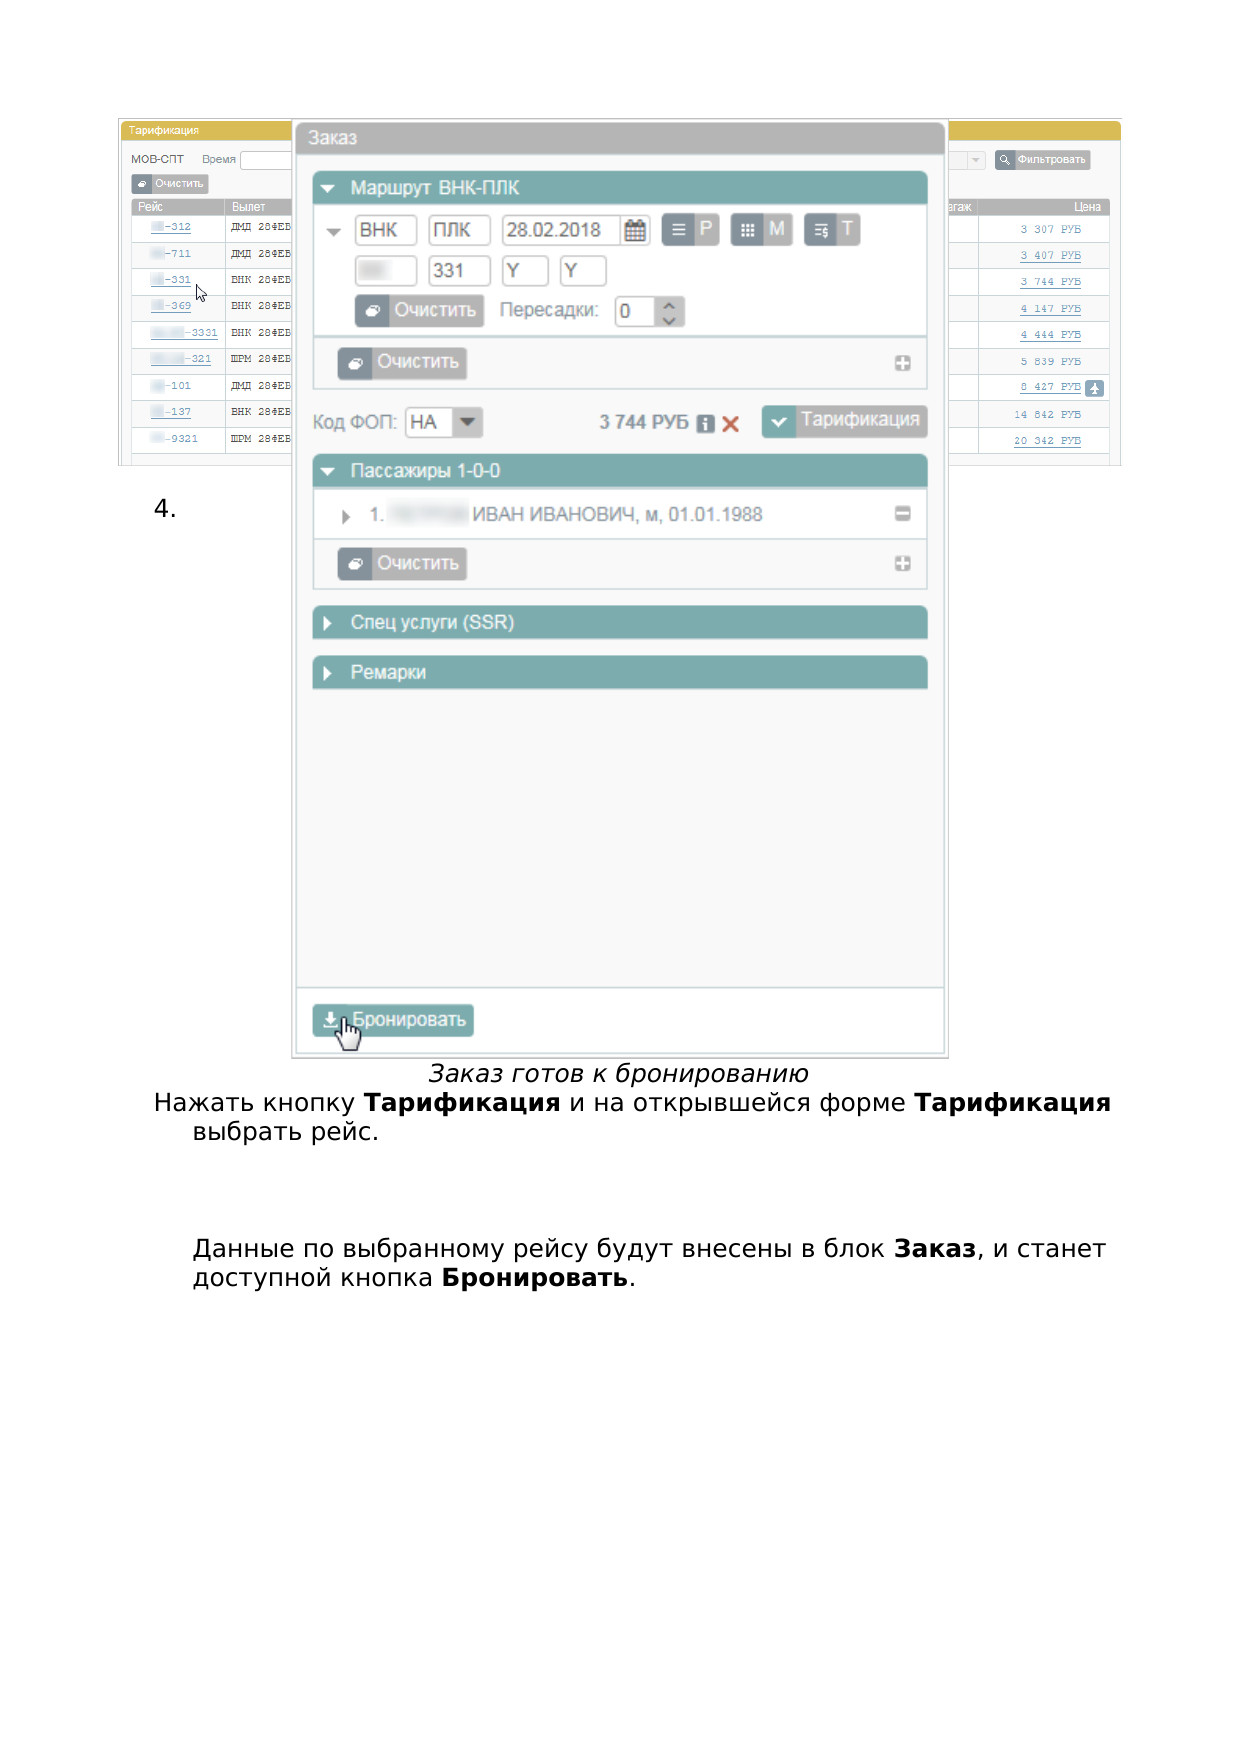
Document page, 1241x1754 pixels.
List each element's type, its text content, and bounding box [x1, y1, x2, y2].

list Нажать кнопку Тарификация и на открывшейся форме Тарификация выбрать рейс. Данные по выбранному рейсу будут внесены в блок Заказ, и станет доступной кнопка Бронировать. [177, 494, 1122, 1409]
list Заказ готов к бронированию [291, 1059, 949, 1088]
list Выбор рейса [118, 466, 291, 494]
list Выбор рейса [949, 466, 1122, 494]
picture [118, 118, 1123, 1059]
